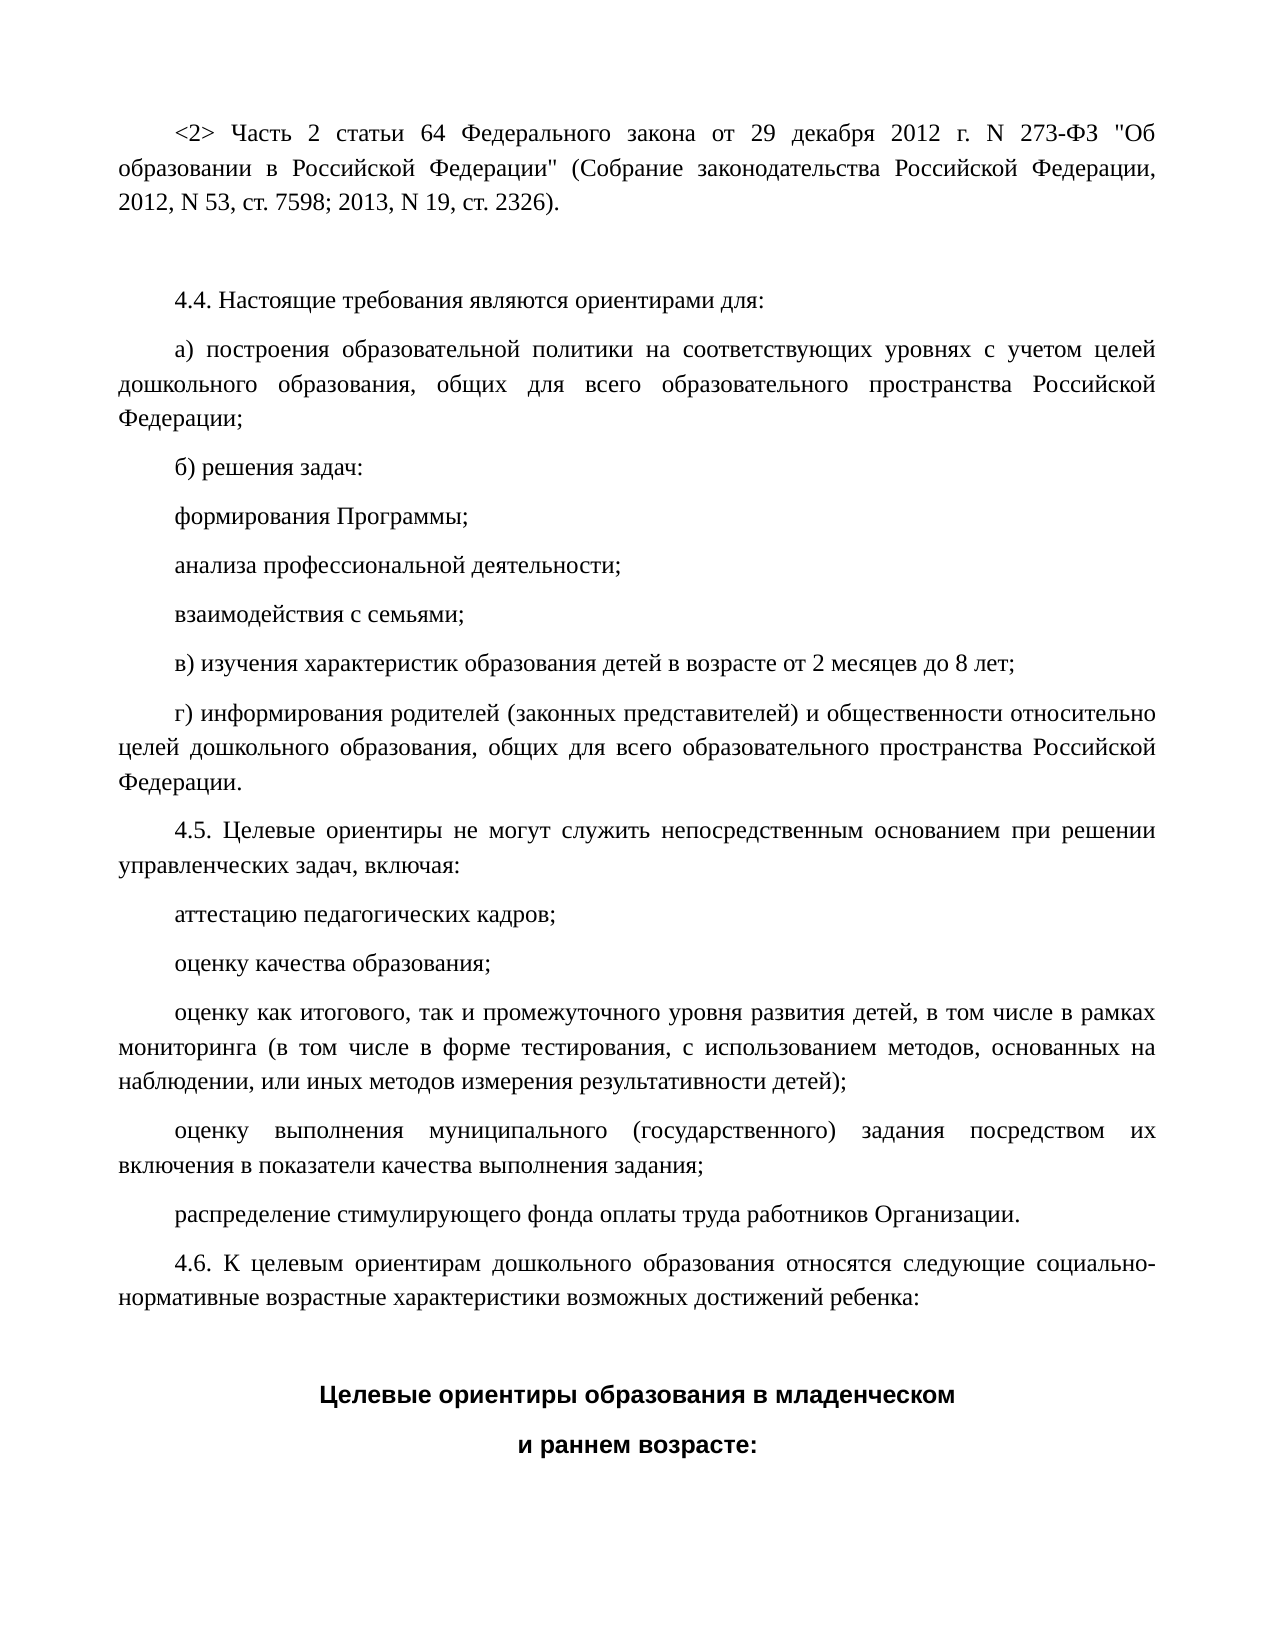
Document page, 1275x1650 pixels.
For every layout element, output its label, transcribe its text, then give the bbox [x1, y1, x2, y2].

text а) построения образовательной политики на соответствующих уровнях с учетом целей дошкольного образования, общих для всего образовательного пространства Российской Федерации; [118, 334, 1157, 432]
text аттестацию педагогических кадров; [118, 899, 1157, 928]
text оценку как итогового, так и промежуточного уровня развития детей, в том числе в рамках мониторинга (в том числе в форме тестирования, с использованием методов, основанных на наблюдении, или иных методов измерения результативности детей); [118, 997, 1157, 1095]
text 4.4. Настоящие требования являются ориентирами для: [118, 285, 1157, 314]
text 4.5. Целевые ориентиры не могут служить непосредственным основанием при решении управленческих задач, включая: [118, 816, 1157, 879]
text в) изучения характеристик образования детей в возрасте от 2 месяцев до 8 лет; [118, 648, 1157, 677]
text оценку выполнения муниципального (государственного) задания посредством их включения в показатели качества выполнения задания; [118, 1115, 1157, 1178]
text взаимодействия с семьями; [118, 599, 1157, 628]
text Целевые ориентиры образования в младенческом [118, 1381, 1157, 1409]
text и раннем возрасте: [118, 1429, 1157, 1458]
text формирования Программы; [118, 501, 1157, 530]
text анализа профессиональной деятельности; [118, 550, 1157, 579]
text распределение стимулирующего фонда оплаты труда работников Организации. [118, 1199, 1157, 1228]
text б) решения задач: [118, 452, 1157, 481]
text 4.6. К целевым ориентирам дошкольного образования относятся следующие социально-нормативные возрастные характеристики возможных достижений ребенка: [118, 1248, 1157, 1311]
text <2> Часть 2 статьи 64 Федерального закона от 29 декабря 2012 г. N 273-ФЗ "Об образовании в Российской Федерации" (Собрание законодательства Российской Федерации, 2012, N 53, ст. 7598; 2013, N 19, ст. 2326). [118, 118, 1157, 216]
text оценку качества образования; [118, 948, 1157, 977]
text г) информирования родителей (законных представителей) и общественности относительно целей дошкольного образования, общих для всего образовательного пространства Российской Федерации. [118, 698, 1157, 795]
